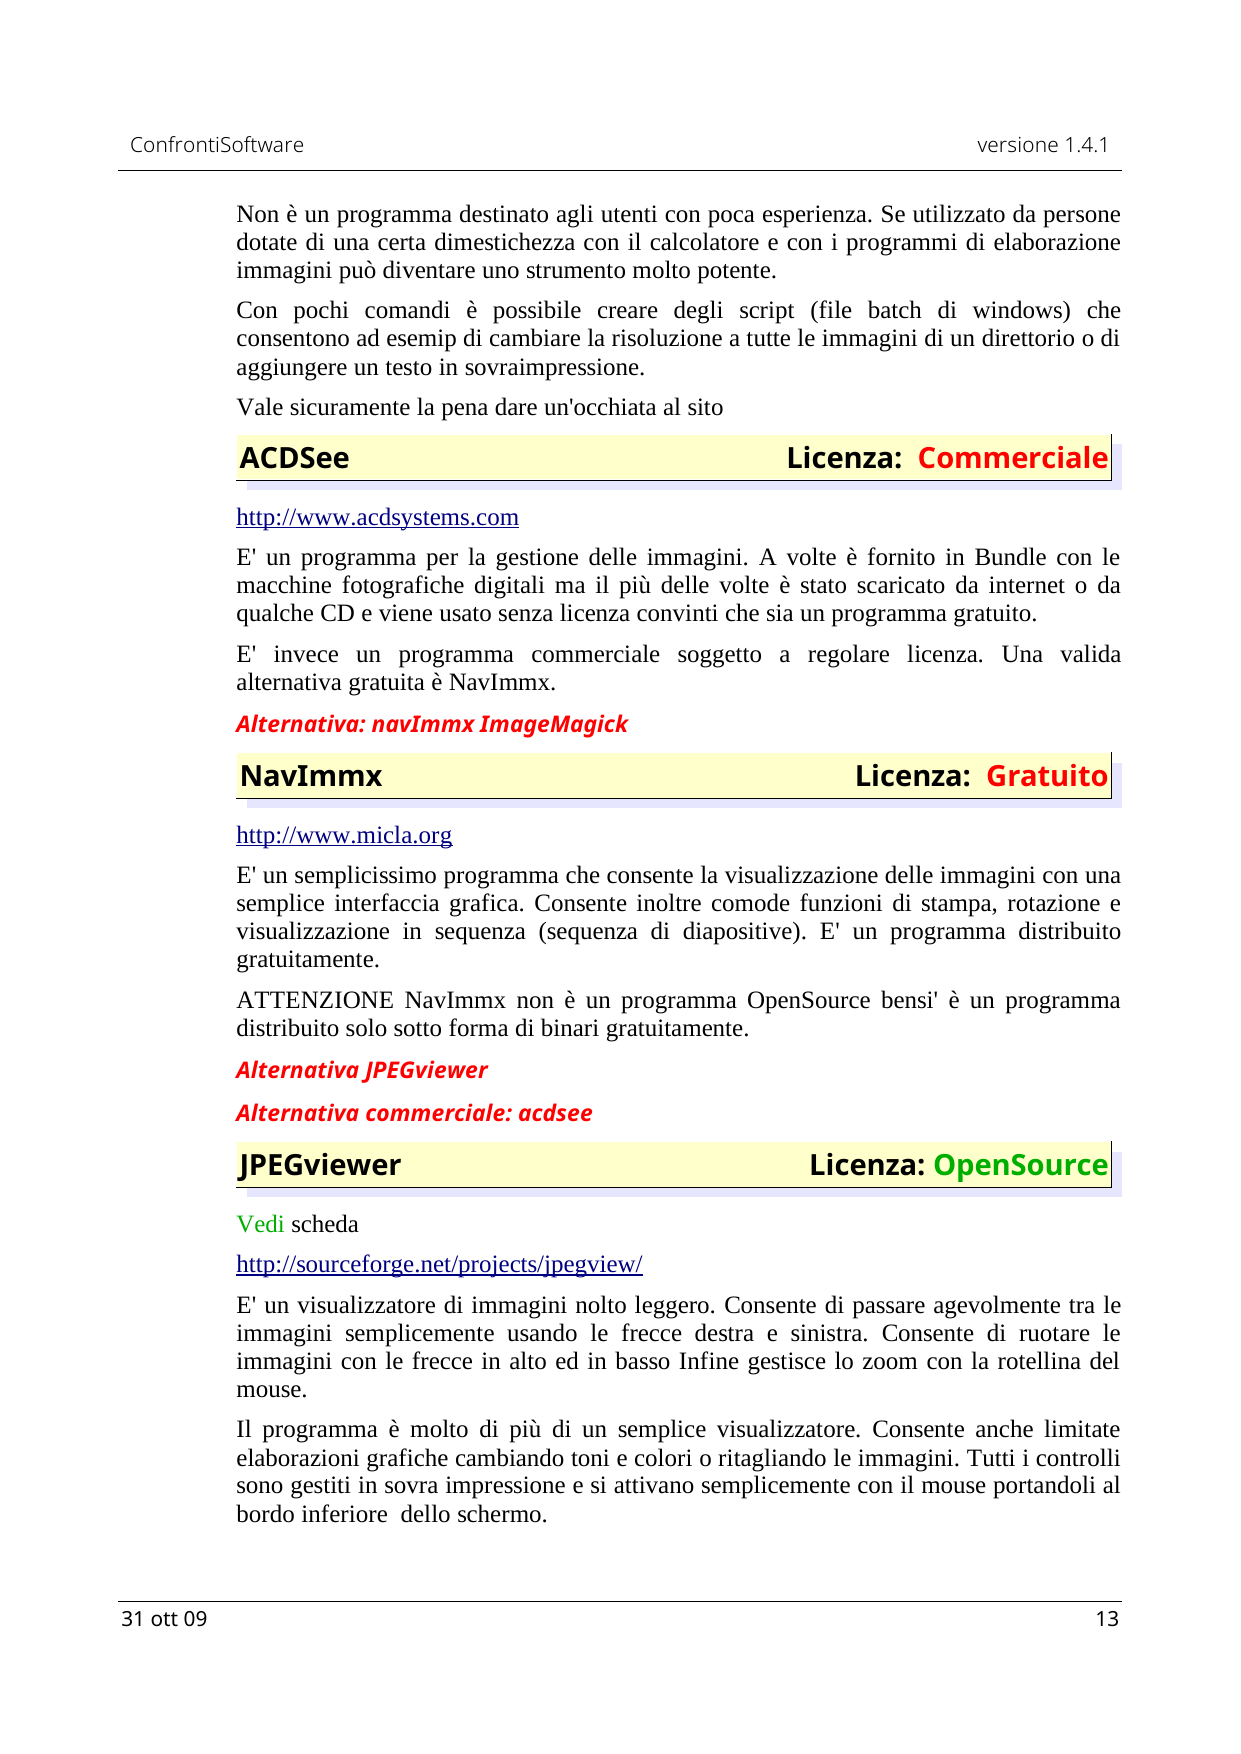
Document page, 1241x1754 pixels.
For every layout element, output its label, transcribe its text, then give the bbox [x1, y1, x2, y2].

text Vedi scheda [236, 1210, 1122, 1238]
text Alternativa JPEGviewer [236, 1054, 1122, 1085]
subtitle NavImmx Licenza: Gratuito [237, 753, 1111, 798]
text Alternativa: navImmx ImageMagick [236, 708, 1122, 739]
text E' un visualizzatore di immagini nolto leggero. Consente di passare agevolmente tra le immagini semplicemente usando le frecce destra e sinistra. Consente di ruotare le immagini con le frecce in alto ed in basso Infine gestisce lo zoom con la rotellina del mouse. [236, 1291, 1122, 1403]
subtitle ACDSee Licenza: Commerciale [237, 435, 1111, 479]
text Il programma è molto di più di un semplice visualizzatore. Consente anche limitate elaborazioni grafiche cambiando toni e colori o ritagliando le immagini. Tutti i controlli sono gestiti in sovra impressione e si attivano semplicemente con il mouse portandoli al bordo inferiore dello schermo. [236, 1415, 1122, 1527]
text E' un semplicissimo programma che consente la visualizzazione delle immagini con una semplice interfaccia grafica. Consente inoltre comode funzioni di stampa, rotazione e visualizzazione in sequenza (sequenza di diapositive). E' un programma distribuito gratuitamente. [236, 861, 1122, 973]
text E' invece un programma commerciale soggetto a regolare licenza. Una valida alternativa gratuita è NavImmx. [236, 639, 1122, 696]
text http://www.micla.org [236, 821, 1122, 849]
text Con pochi comandi è possibile creare degli script (file batch di windows) che consentono ad esemip di cambiare la risoluzione a tutte le immagini di un direttorio o di aggiungere un testo in sovraimpressione. [236, 296, 1122, 380]
text http://www.acdsystems.com [236, 502, 1122, 531]
text http://sourceforge.net/projects/jpegview/ [236, 1250, 1122, 1278]
text E' un programma per la gestione delle immagini. A volte è fornito in Bundle con le macchine fotografiche digitali ma il più delle volte è stato scaricato da internet o da qualche CD e viene usato senza licenza convinti che sia un programma gratuito. [236, 543, 1122, 627]
text Vale sicuramente la pena dare un'occhiata al sito [236, 393, 1122, 421]
text Non è un programma destinato agli utenti con poca esperienza. Se utilizzato da persone dotate di una certa dimestichezza con il calcolatore e con i programmi di elaborazione immagini può diventare uno strumento molto potente. [236, 200, 1122, 284]
subtitle JPEGviewer Licenza: OpenSource [237, 1142, 1111, 1187]
text Alternativa commerciale: acdsee [236, 1097, 1122, 1128]
text ATTENZIONE NavImmx non è un programma OpenSource bensi' è un programma distribuito solo sotto forma di binari gratuitamente. [236, 986, 1122, 1042]
